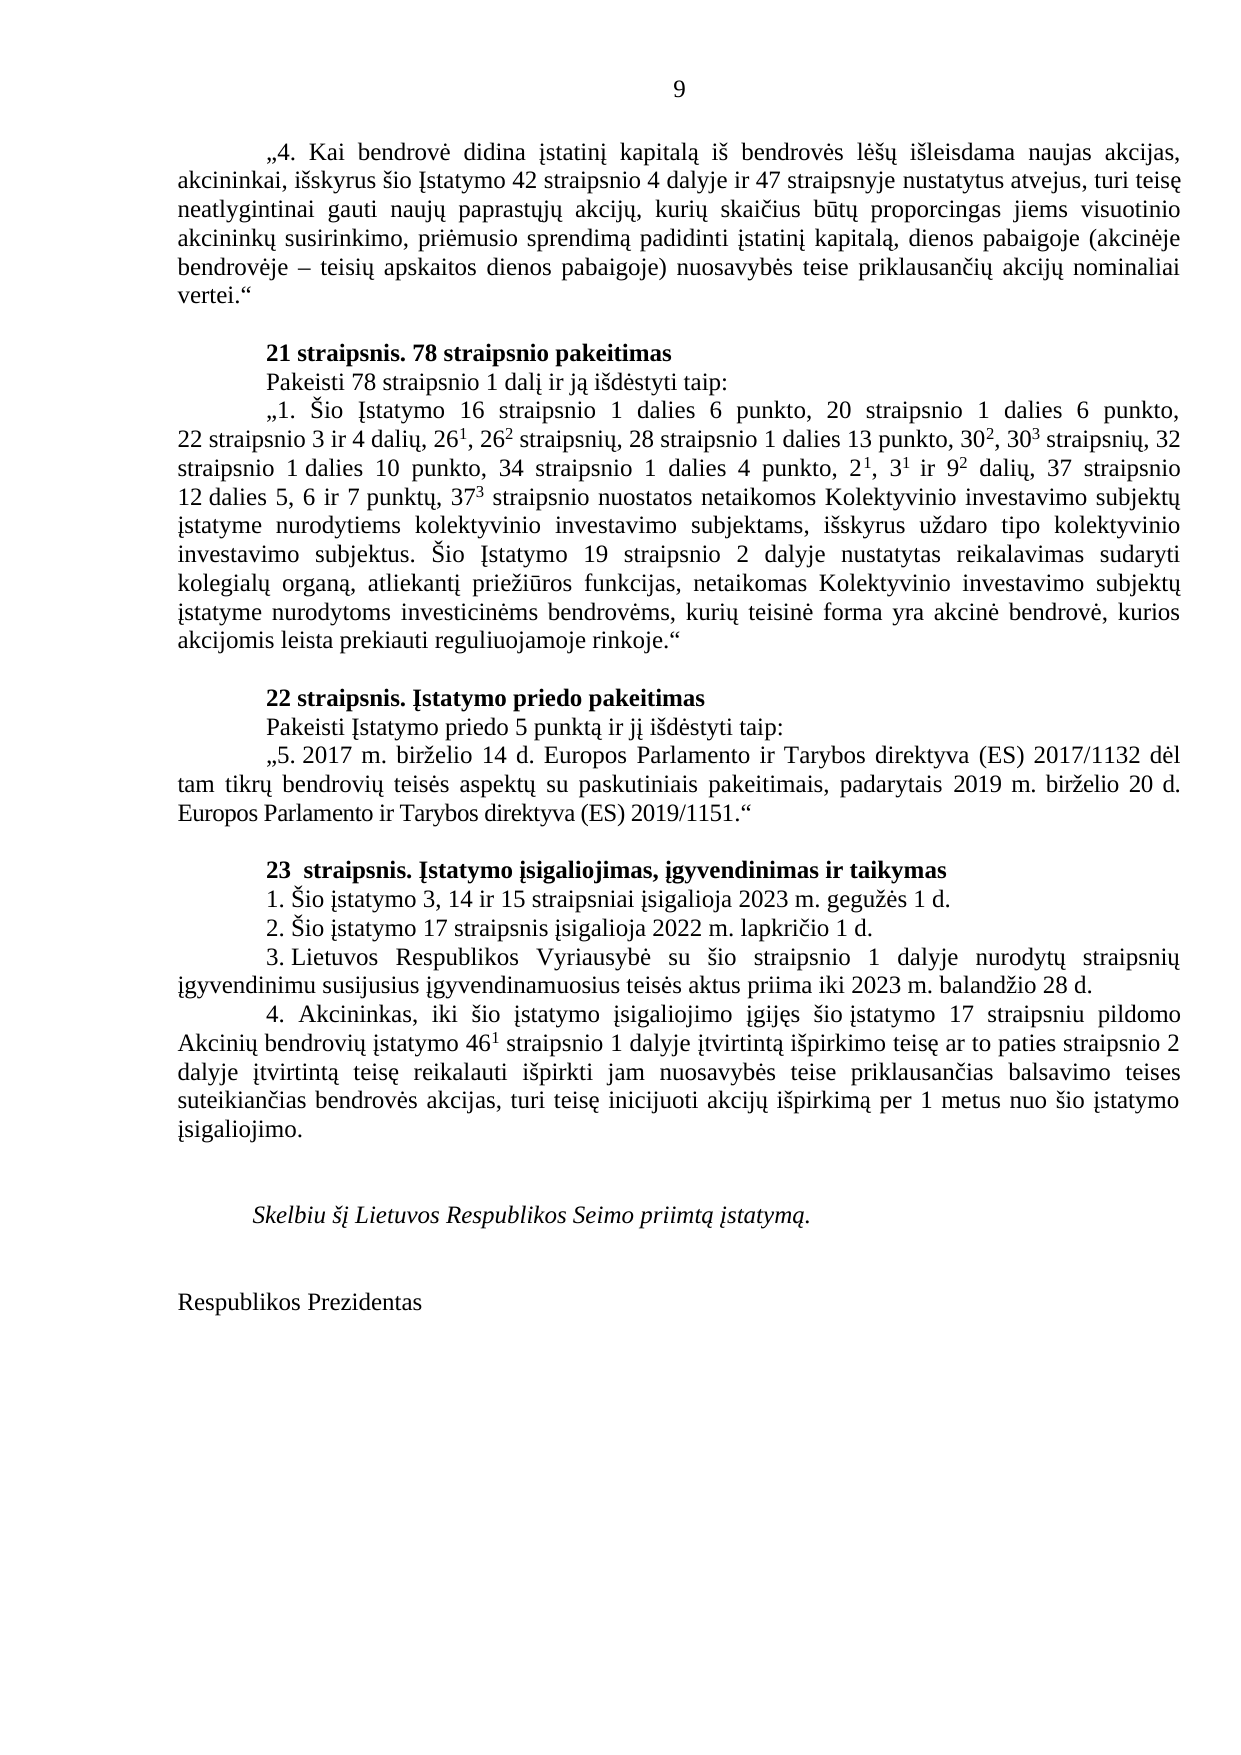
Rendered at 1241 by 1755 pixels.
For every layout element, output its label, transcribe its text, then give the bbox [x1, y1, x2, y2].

text 3. Lietuvos Respublikos Vyriausybė su šio straipsnio 1 dalyje nurodytų straipsnių įgyvendinimu susijusius įgyvendinamuosius teisės aktus priima iki 2023 m. balandžio 28 d. [177, 942, 1181, 999]
text 4. Akcininkas, iki šio įstatymo įsigaliojimo įgijęs šio įstatymo 17 straipsniu pildomo Akcinių bendrovių įstatymo 461 straipsnio 1 dalyje įtvirtintą išpirkimo teisę ar to paties straipsnio 2 dalyje įtvirtintą teisę reikalauti išpirkti jam nuosavybės teise priklausančias balsavimo teises suteikiančias bendrovės akcijas, turi teisę inicijuoti akcijų išpirkimą per 1 metus nuo šio įstatymo įsigaliojimo. [177, 999, 1181, 1143]
text „4. Kai bendrovė didina įstatinį kapitalą iš bendrovės lėšų išleisdama naujas akcijas, akcininkai, išskyrus šio Įstatymo 42 straipsnio 4 dalyje ir 47 straipsnyje nustatytus atvejus, turi teisę neatlygintinai gauti naujų paprastųjų akcijų, kurių skaičius būtų proporcingas jiems visuotinio akcininkų susirinkimo, priėmusio sprendimą padidinti įstatinį kapitalą, dienos pabaigoje (akcinėje bendrovėje – teisių apskaitos dienos pabaigoje) nuosavybės teise priklausančių akcijų nominaliai vertei.“ [177, 137, 1181, 309]
text „1. Šio Įstatymo 16 straipsnio 1 dalies 6 punkto, 20 straipsnio 1 dalies 6 punkto, 22 straipsnio 3 ir 4 dalių, 261, 262 straipsnių, 28 straipsnio 1 dalies 13 punkto, 302, 303 straipsnių, 32 straipsnio 1 dalies 10 punkto, 34 straipsnio 1 dalies 4 punkto, 21, 31 ir 92 dalių, 37 straipsnio 12 dalies 5, 6 ir 7 punktų, 373 straipsnio nuostatos netaikomos Kolektyvinio investavimo subjektų įstatyme nurodytiems kolektyvinio investavimo subjektams, išskyrus uždaro tipo kolektyvinio investavimo subjektus. Šio Įstatymo 19 straipsnio 2 dalyje nustatytas reikalavimas sudaryti kolegialų organą, atliekantį priežiūros funkcijas, netaikomas Kolektyvinio investavimo subjektų įstatyme nurodytoms investicinėms bendrovėms, kurių teisinė forma yra akcinė bendrovė, kurios akcijomis leista prekiauti reguliuojamoje rinkoje.“ [177, 395, 1181, 654]
text 1. Šio įstatymo 3, 14 ir 15 straipsniai įsigalioja 2023 m. gegužės 1 d. [266, 884, 1181, 913]
text Pakeisti 78 straipsnio 1 dalį ir ją išdėstyti taip: [177, 367, 1186, 395]
text 21 straipsnis. 78 straipsnio pakeitimas [177, 338, 1172, 367]
text Respublikos Prezidentas [177, 1287, 1181, 1315]
text 2. Šio įstatymo 17 straipsnis įsigalioja 2022 m. lapkričio 1 d. [177, 913, 1181, 942]
text 23 straipsnis. Įstatymo įsigaliojimas, įgyvendinimas ir taikymas [266, 855, 1181, 884]
text Pakeisti Įstatymo priedo 5 punktą ir jį išdėstyti taip: [177, 712, 1181, 740]
text „5. 2017 m. birželio 14 d. Europos Parlamento ir Tarybos direktyva (ES) 2017/1132 dėl tam tikrų bendrovių teisės aspektų su paskutiniais pakeitimais, padarytais 2019 m. birželio 20 d. Europos Parlamento ir Tarybos direktyva (ES) 2019/1151.“ [177, 740, 1181, 827]
text 22 straipsnis. Įstatymo priedo pakeitimas [191, 683, 1181, 712]
text Skelbiu šį Lietuvos Respublikos Seimo priimtą įstatymą. [177, 1200, 1181, 1229]
